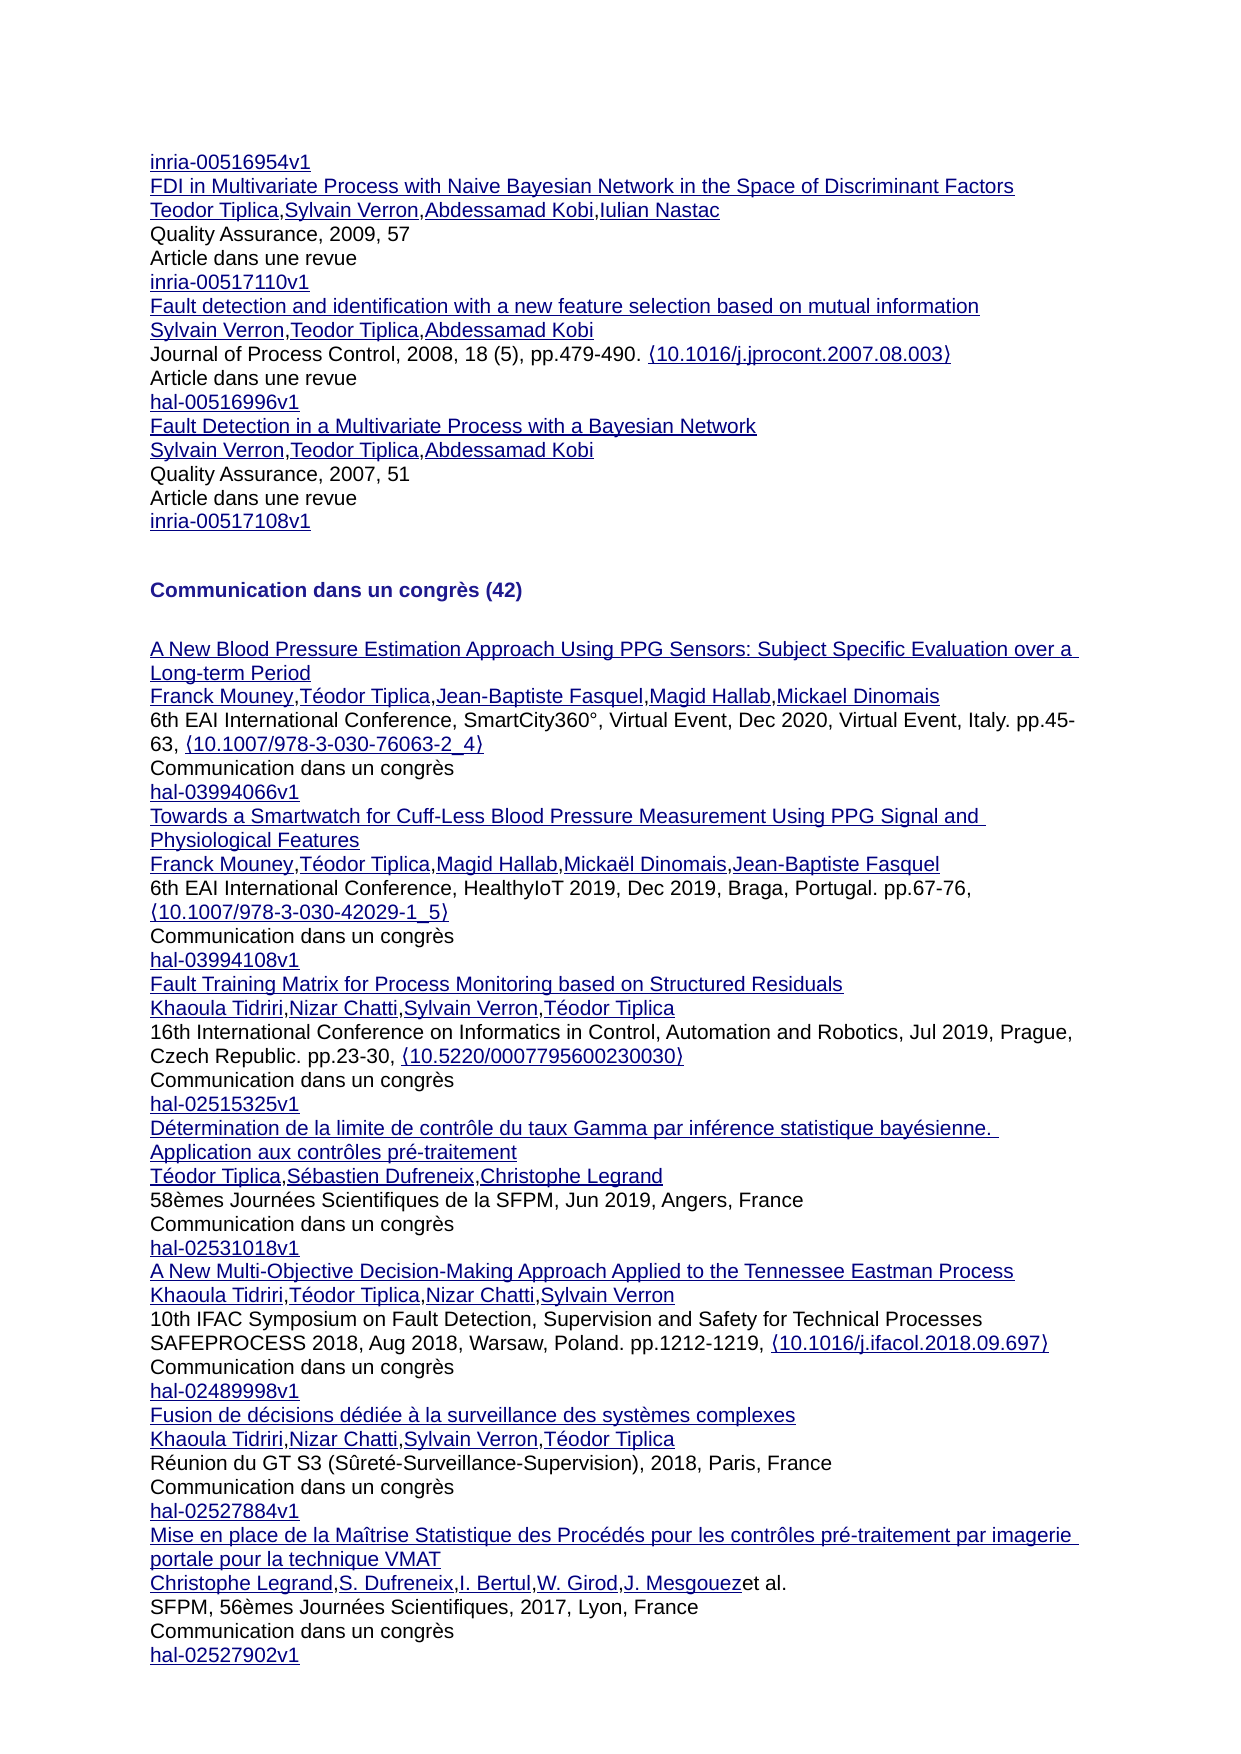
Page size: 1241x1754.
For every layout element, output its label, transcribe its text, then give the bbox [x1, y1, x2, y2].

table_header A New Blood Pressure Estimation Approach Using PPG Sensors: Subject Specific Evaluation over a Long-term Period Franck Mouney,Téodor Tiplica,Jean-Baptiste Fasquel,Magid Hallab,Mickael Dinomais 6th EAI International Conference, SmartCity360°, Virtual Event, Dec 2020, Virtual Event, Italy. pp.45-63, ⟨10.1007/978-3-030-76063-2_4⟩ Communication dans un congrès hal-03994066v1 [150, 636, 1090, 804]
table_cell Détermination de la limite de contrôle du taux Gamma par inférence statistique bayésienne. Application aux contrôles pré-traitement Téodor Tiplica,Sébastien Dufreneix,Christophe Legrand 58èmes Journées Scientifiques de la SFPM, Jun 2019, Angers, France Communication dans un congrès hal-02531018v1 [150, 1116, 1090, 1259]
table_cell FDI in Multivariate Process with Naive Bayesian Network in the Space of Discriminant Factors Teodor Tiplica,Sylvain Verron,Abdessamad Kobi,Iulian Nastac Quality Assurance, 2009, 57 Article dans une revue inria-00517110v1 [150, 174, 1090, 294]
table_cell Fault detection and identification with a new feature selection based on mutual information Sylvain Verron,Teodor Tiplica,Abdessamad Kobi Journal of Process Control, 2008, 18 (5), pp.479-490. ⟨10.1016/j.jprocont.2007.08.003⟩ Article dans une revue hal-00516996v1 [150, 294, 1090, 413]
table_cell Fault Detection in a Multivariate Process with a Bayesian Network Sylvain Verron,Teodor Tiplica,Abdessamad Kobi Quality Assurance, 2007, 51 Article dans une revue inria-00517108v1 [150, 414, 1090, 533]
table_cell A New Multi-Objective Decision-Making Approach Applied to the Tennessee Eastman Process Khaoula Tidriri,Téodor Tiplica,Nizar Chatti,Sylvain Verron 10th IFAC Symposium on Fault Detection, Supervision and Safety for Technical Processes SAFEPROCESS 2018, Aug 2018, Warsaw, Poland. pp.1212-1219, ⟨10.1016/j.ifacol.2018.09.697⟩ Communication dans un congrès hal-02489998v1 [150, 1259, 1090, 1403]
subtitle Communication dans un congrès (42) [150, 578, 1090, 602]
table_cell Fault Training Matrix for Process Monitoring based on Structured Residuals Khaoula Tidriri,Nizar Chatti,Sylvain Verron,Téodor Tiplica 16th International Conference on Informatics in Control, Automation and Robotics, Jul 2019, Prague, Czech Republic. pp.23-30, ⟨10.5220/0007795600230030⟩ Communication dans un congrès hal-02515325v1 [150, 972, 1090, 1116]
table_cell Towards a Smartwatch for Cuff-Less Blood Pressure Measurement Using PPG Signal and Physiological Features Franck Mouney,Téodor Tiplica,Magid Hallab,Mickaël Dinomais,Jean-Baptiste Fasquel 6th EAI International Conference, HealthyIoT 2019, Dec 2019, Braga, Portugal. pp.67-76, ⟨10.1007/978-3-030-42029-1_5⟩ Communication dans un congrès hal-03994108v1 [150, 804, 1090, 972]
table_cell Mise en place de la Maîtrise Statistique des Procédés pour les contrôles pré-traitement par imagerie portale pour la technique VMAT Christophe Legrand,S. Dufreneix,I. Bertul,W. Girod,J. Mesgouezet al. SFPM, 56èmes Journées Scientifiques, 2017, Lyon, France Communication dans un congrès hal-02527902v1 [150, 1523, 1090, 1667]
table_cell inria-00516954v1 [150, 150, 1090, 174]
table_cell Fusion de décisions dédiée à la surveillance des systèmes complexes Khaoula Tidriri,Nizar Chatti,Sylvain Verron,Téodor Tiplica Réunion du GT S3 (Sûreté-Surveillance-Supervision), 2018, Paris, France Communication dans un congrès hal-02527884v1 [150, 1403, 1090, 1523]
